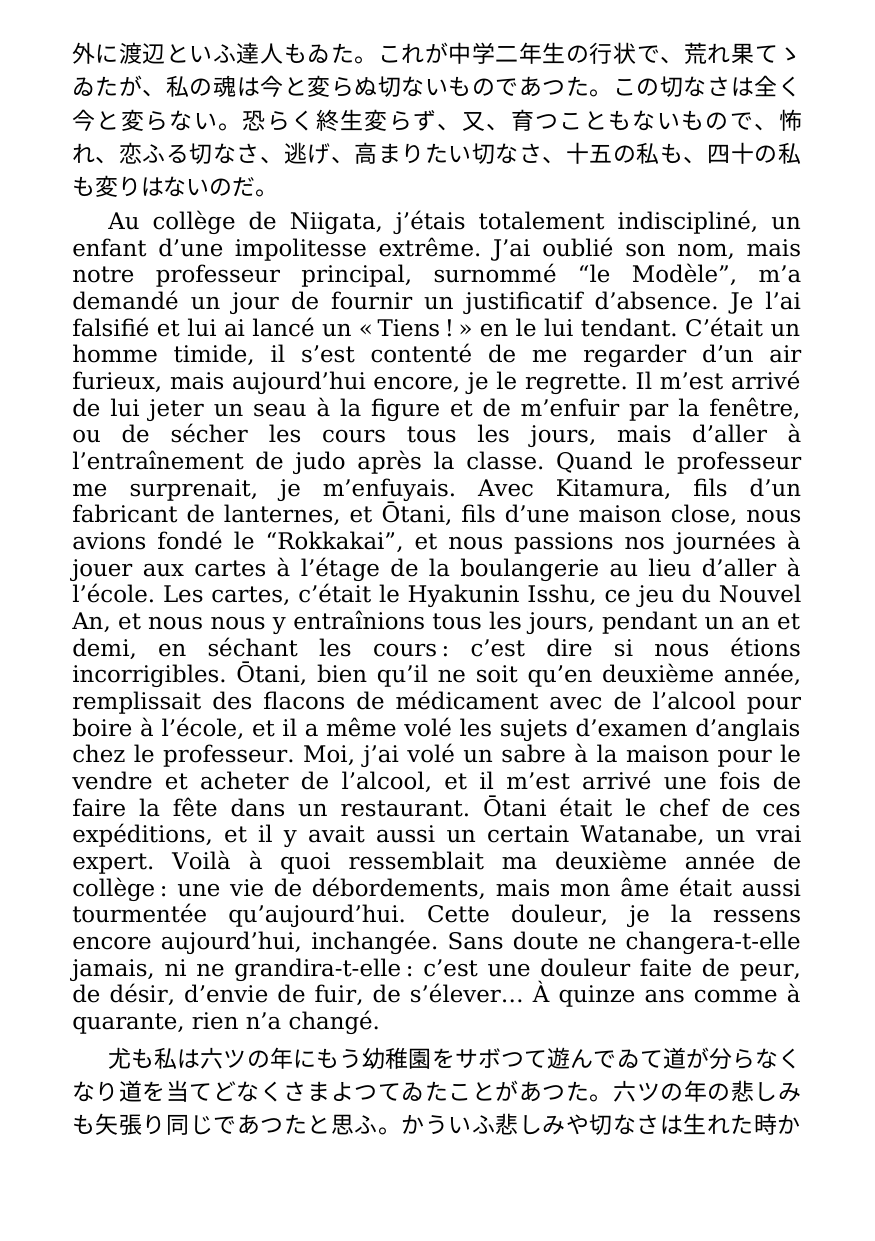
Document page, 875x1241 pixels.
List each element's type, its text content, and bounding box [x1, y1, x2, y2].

text 尤も私は六ツの年にもう幼稚園をサボつて遊んでゐて道が分らなくなり道を当てどなくさまよつてゐたことがあつた。六ツの年の悲しみも矢張り同じであつたと思ふ。かういふ悲しみや切なさは生れた時か [72, 1041, 802, 1140]
text Au collège de Niigata, j’étais totalement indiscipliné, un enfant d’une impolitesse extrême. J’ai oublié son nom, mais notre professeur principal, surnommé “le Modèle”, m’a demandé un jour de fournir un justificatif d’absence. Je l’ai falsifié et lui ai lancé un « Tiens ! » en le lui tendant. C’était un homme timide, il s’est contenté de me regarder d’un air furieux, mais aujourd’hui encore, je le regrette. Il m’est arrivé de lui jeter un seau à la figure et de m’enfuir par la fenêtre, ou de sécher les cours tous les jours, mais d’aller à l’entraînement de judo après la classe. Quand le professeur me surprenait, je m’enfuyais. Avec Kitamura, fils d’un fabricant de lanternes, et Ōtani, fils d’une maison close, nous avions fondé le “Rokkakai”, et nous passions nos journées à jouer aux cartes à l’étage de la boulangerie au lieu d’aller à l’école. Les cartes, c’était le Hyakunin Isshu, ce jeu du Nouvel An, et nous nous y entraînions tous les jours, pendant un an et demi, en séchant les cours : c’est dire si nous étions incorrigibles. Ōtani, bien qu’il ne soit qu’en deuxième année, remplissait des flacons de médicament avec de l’alcool pour boire à l’école, et il a même volé les sujets d’examen d’anglais chez le professeur. Moi, j’ai volé un sabre à la maison pour le vendre et acheter de l’alcool, et il m’est arrivé une fois de faire la fête dans un restaurant. Ōtani était le chef de ces expéditions, et il y avait aussi un certain Watanabe, un vrai expert. Voilà à quoi ressemblait ma deuxième année de collège : une vie de débordements, mais mon âme était aussi tourmentée qu’aujourd’hui. Cette douleur, je la ressens encore aujourd’hui, inchangée. Sans doute ne changera-t-elle jamais, ni ne grandira-t-elle : c’est une douleur faite de peur, de désir, d’envie de fuir, de s’élever… À quinze ans comme à quarante, rien n’a changé. [72, 208, 802, 1035]
text 外に渡辺といふ達人もゐた。これが中学二年生の行状で、荒れ果てゝゐたが、私の魂は今と変らぬ切ないものであつた。この切なさは全く今と変らない。恐らく終生変らず、又、育つこともないもので、怖れ、恋ふる切なさ、逃げ、高まりたい切なさ、十五の私も、四十の私も変りはないのだ。 [72, 36, 802, 202]
